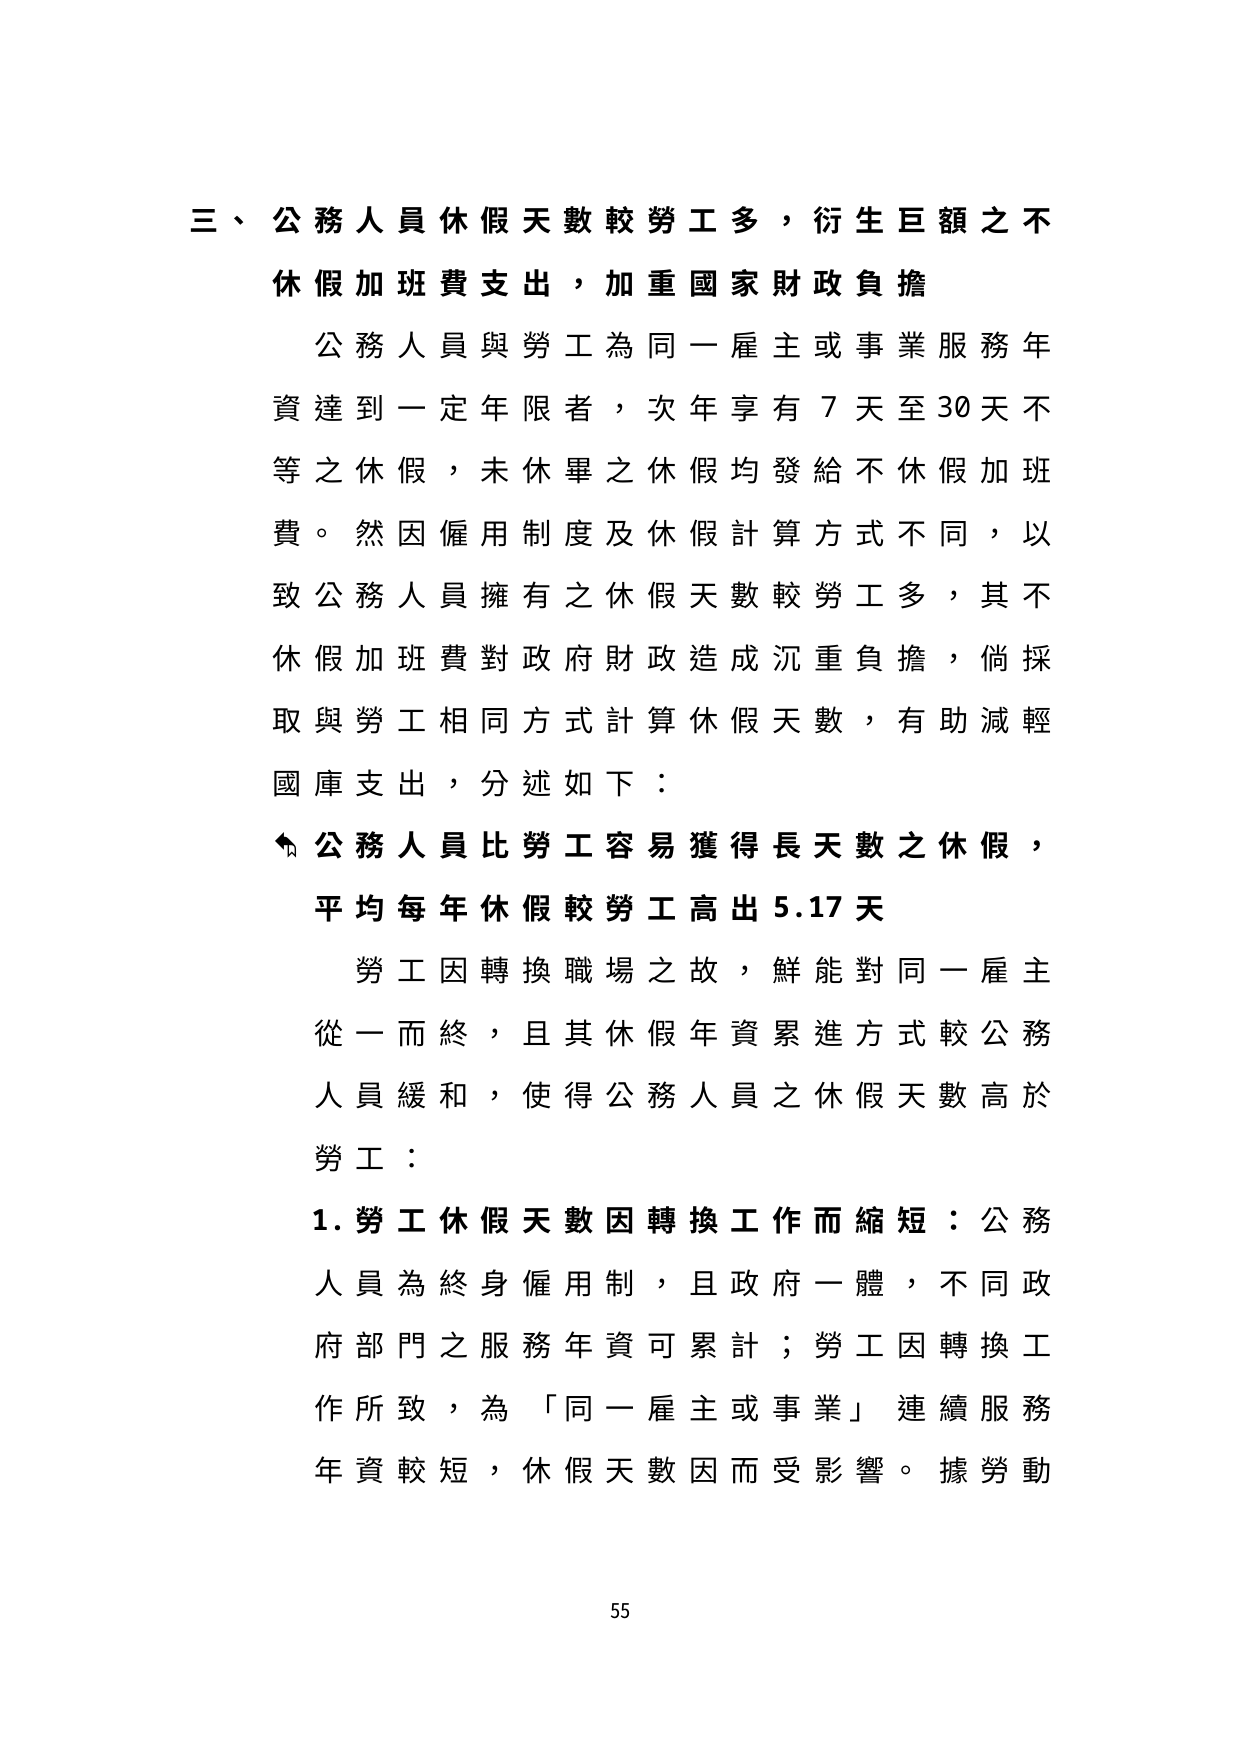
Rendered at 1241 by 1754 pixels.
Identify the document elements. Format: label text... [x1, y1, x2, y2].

text 公務人員比勞工容易獲得長天數之休假，平均每年休假較勞工高出5.17天 [242, 802, 1058, 927]
text 三、公務人員休假天數較勞工多，衍生巨額之不休假加班費支出，加重國家財政負擔 [183, 177, 1058, 302]
text 1.勞工休假天數因轉換工作而縮短：公務人員為終身僱用制，且政府一體，不同政府部門之服務年資可累計；勞工因轉換工作所致，為「同一雇主或事業」連續服務年資較短，休假天數因而受影響。據勞動 [271, 1177, 1058, 1490]
text 勞工因轉換職場之故，鮮能對同一雇主從一而終，且其休假年資累進方式較公務人員緩和，使得公務人員之休假天數高於勞工： [271, 927, 1058, 1177]
text 公務人員與勞工為同一雇主或事業服務年資達到一定年限者，次年享有7天至30天不等之休假，未休畢之休假均發給不休假加班費。然因僱用制度及休假計算方式不同，以致公務人員擁有之休假天數較勞工多，其不休假加班費對政府財政造成沉重負擔，倘採取與勞工相同方式計算休假天數，有助減輕國庫支出，分述如下： [242, 302, 1058, 802]
